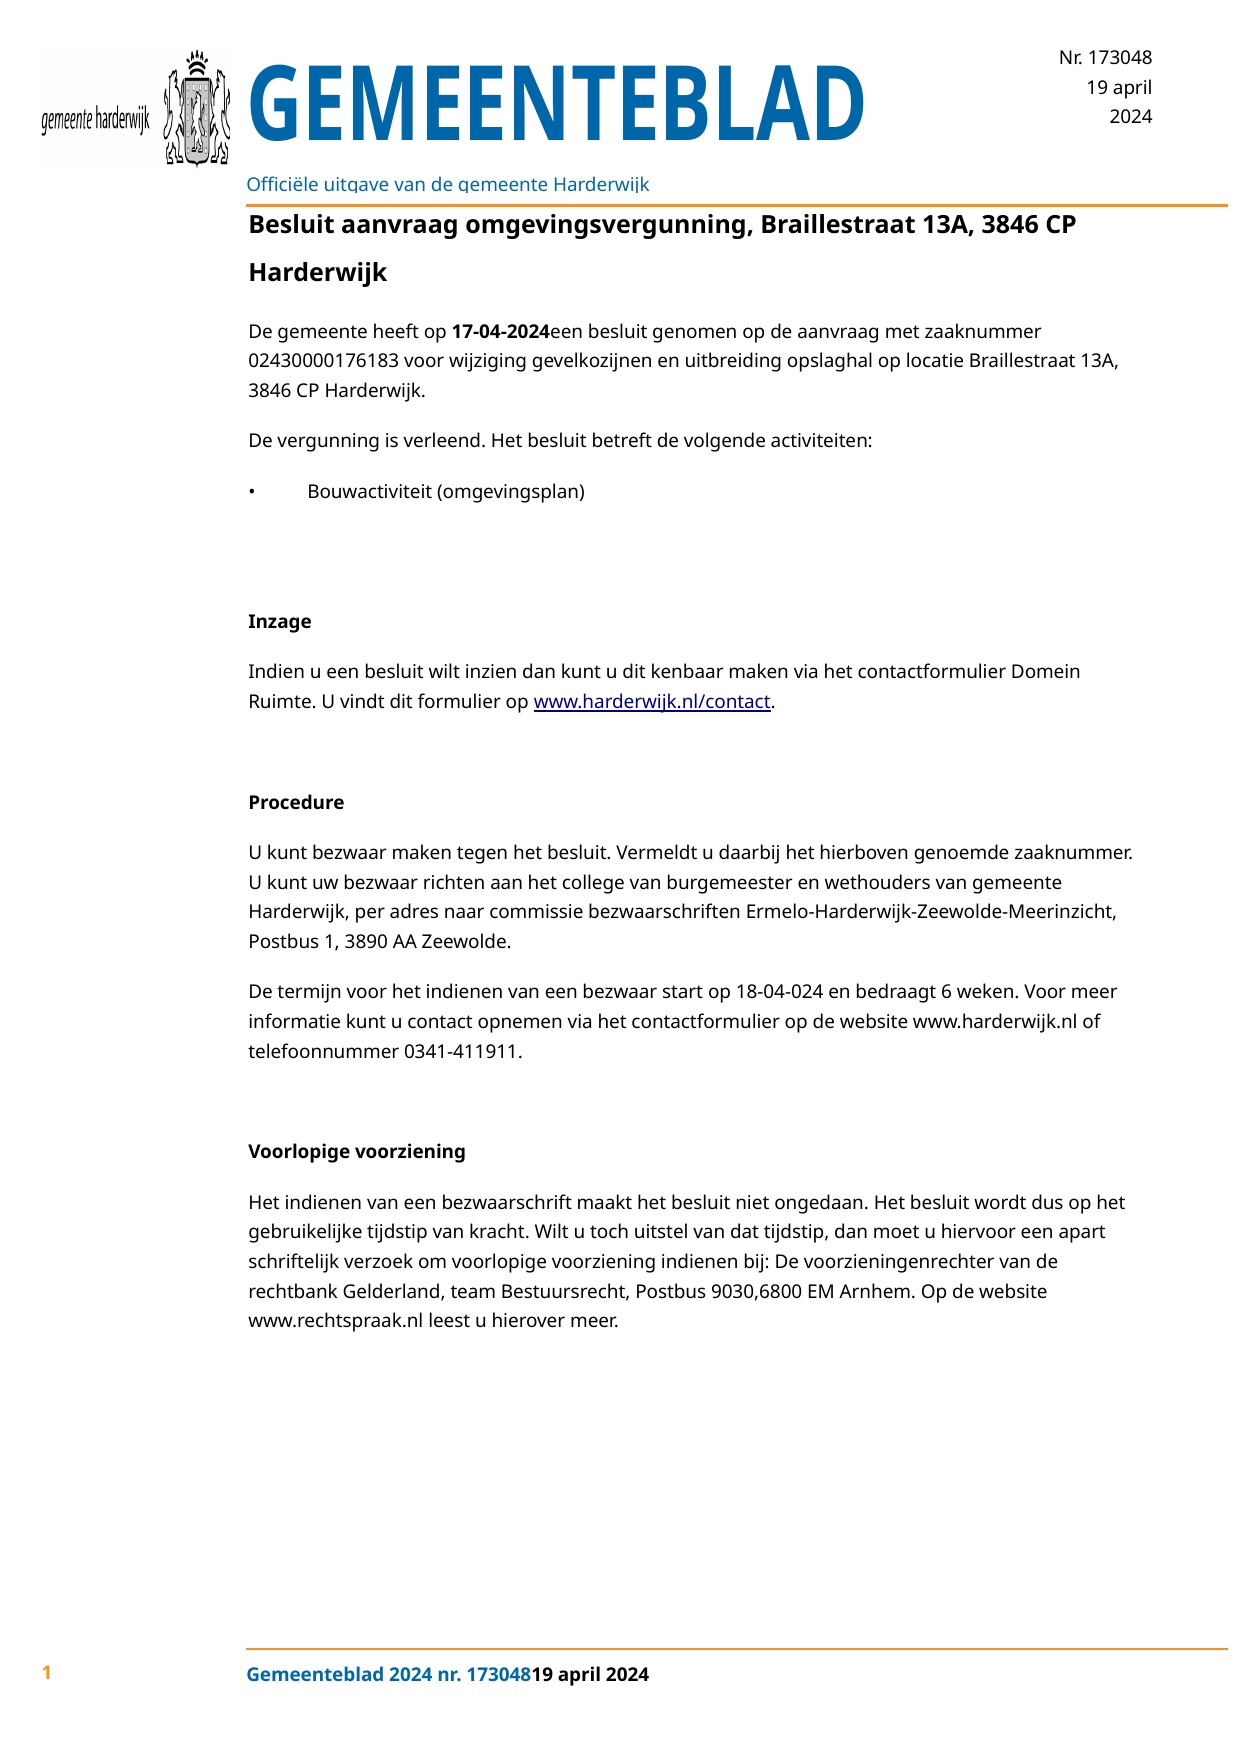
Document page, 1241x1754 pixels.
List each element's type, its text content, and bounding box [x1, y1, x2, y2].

text Besluit aanvraag omgevingsvergunning, Braillestraat 13A, 3846 CP Harderwijk [248, 207, 1152, 288]
text De gemeente heeft op 17-04-2024een besluit genomen op de aanvraag met zaaknummer 02430000176183 voor wijziging gevelkozijnen en uitbreiding opslaghal op locatie Braillestraat 13A, 3846 CP Harderwijk. [248, 318, 1152, 403]
text Inzage [248, 608, 1152, 634]
text Het indienen van een bezwaarschrift maakt het besluit niet ongedaan. Het besluit wordt dus op het gebruikelijke tijdstip van kracht. Wilt u toch uitstel van dat tijdstip, dan moet u hiervoor een apart schriftelijk verzoek om voorlopige voorziening indienen bij: De voorzieningenrechter van de rechtbank Gelderland, team Bestuursrecht, Postbus 9030,6800 EM Arnhem. Op de website www.rechtspraak.nl leest u hierover meer. [248, 1189, 1152, 1333]
text Voorlopige voorziening [248, 1139, 1152, 1164]
picture [41, 47, 231, 172]
text De termijn voor het indienen van een bezwaar start op 18-04-024 en bedraagt 6 weken. Voor meer informatie kunt u contact opnemen via het contactformulier op de website www.harderwijk.nl of telefoonnummer 0341-411911. [248, 979, 1152, 1064]
text U kunt bezwaar maken tegen het besluit. Vermeldt u daarbij het hierboven genoemde zaaknummer. U kunt uw bezwaar richten aan het college van burgemeester en wethouders van gemeente Harderwijk, per adres naar commissie bezwaarschriften Ermelo-Harderwijk-Zeewolde-Meerinzicht, Postbus 1, 3890 AA Zeewolde. [248, 839, 1152, 954]
text Indien u een besluit wilt inzien dan kunt u dit kenbaar maken via het contactformulier Domein Ruimte. U vindt dit formulier op www.harderwijk.nl/contact. [248, 659, 1152, 714]
text De vergunning is verleend. Het besluit betreft de volgende activiteiten: [248, 427, 1152, 453]
list Bouwactiviteit (omgevingsplan) [248, 478, 1152, 504]
text Procedure [248, 789, 1152, 815]
